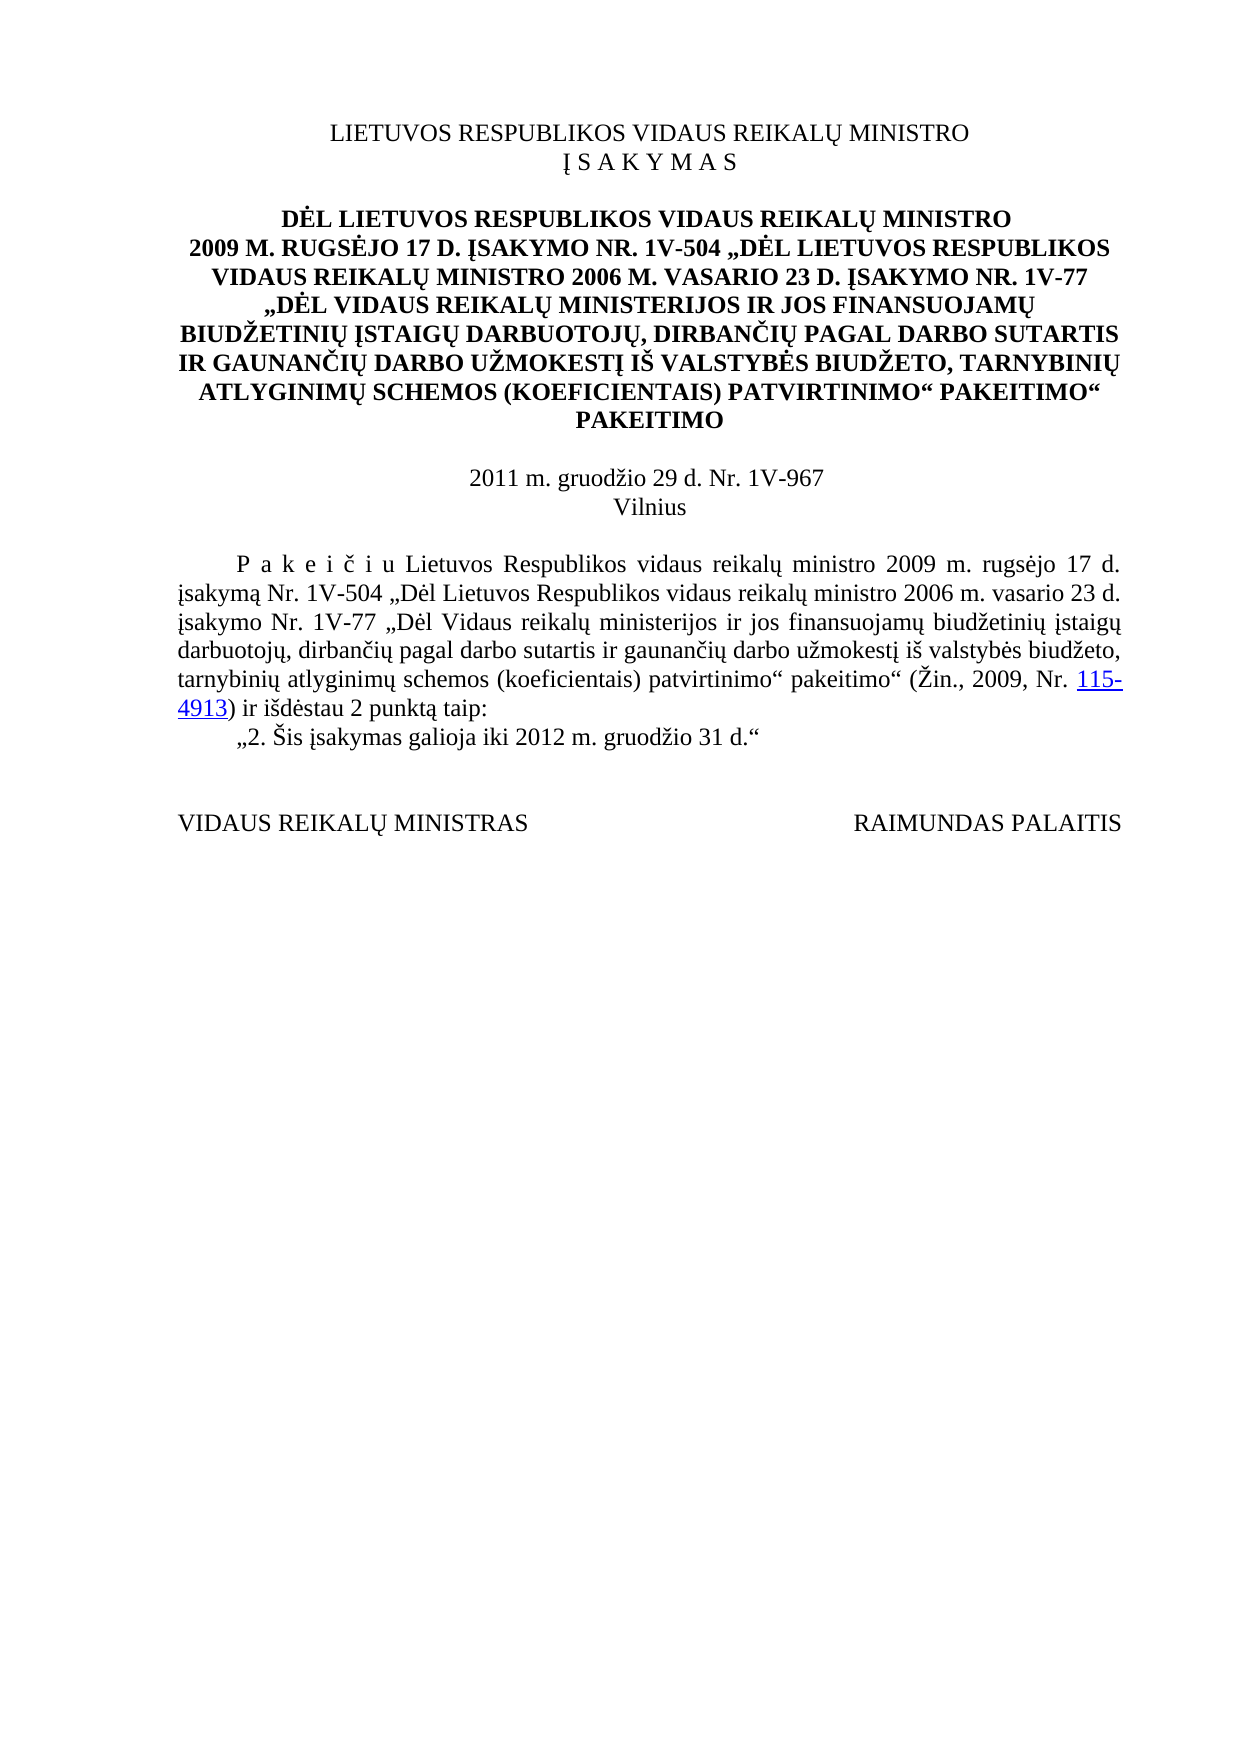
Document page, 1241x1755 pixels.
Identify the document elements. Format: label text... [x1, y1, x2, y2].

text Į S A K Y M A S [177, 147, 1122, 176]
text P a k e i č i u Lietuvos Respublikos vidaus reikalų ministro 2009 m. rugsėjo 17 d. įsakymą Nr. 1V-504 „Dėl Lietuvos Respublikos vidaus reikalų ministro 2006 m. vasario 23 d. įsakymo Nr. 1V-77 „Dėl Vidaus reikalų ministerijos ir jos finansuojamų biudžetinių įstaigų darbuotojų, dirbančių pagal darbo sutartis ir gaunančių darbo užmokestį iš valstybės biudžeto, tarnybinių atlyginimų schemos (koeficientais) patvirtinimo“ pakeitimo“ (Žin., 2009, Nr. 115-4913) ir išdėstau 2 punktą taip: [177, 549, 1122, 722]
text Vilnius [177, 492, 1122, 521]
text „2. Šis įsakymas galioja iki 2012 m. gruodžio 31 d.“ [177, 722, 1122, 751]
text LIETUVOS RESPUBLIKOS VIDAUS REIKALŲ MINISTRO [177, 118, 1122, 147]
text DĖL LIETUVOS RESPUBLIKOS VIDAUS REIKALŲ MINISTRO 2009 M. RUGSĖJO 17 D. ĮSAKYMO Nr. 1V-504 „DĖL LIETUVOS RESPUBLIKOS VIDAUS REIKALŲ MINISTRO 2006 M. VASARIO 23 D. ĮSAKYMO Nr. 1V-77 „DĖL VIDAUS REIKALŲ MINISTERIJOS IR JOS FINANSUOJAMŲ BIUDŽETINIŲ ĮSTAIGŲ DARBUOTOJŲ, DIRBANČIŲ PAGAL DARBO SUTARTIS IR GAUNANČIŲ DARBO UŽMOKESTĮ IŠ VALSTYBĖS BIUDŽETO, TARNYBINIŲ ATLYGINIMŲ SCHEMOS (KOEFICIENTAIS) PATVIRTINIMO“ PAKEITIMO“ PAKEITIMO [177, 204, 1122, 434]
text Vidaus reikalų ministras Raimundas Palaitis [177, 808, 1122, 837]
text 2011 m. gruodžio 29 d. Nr. 1V-967 [177, 463, 1122, 492]
